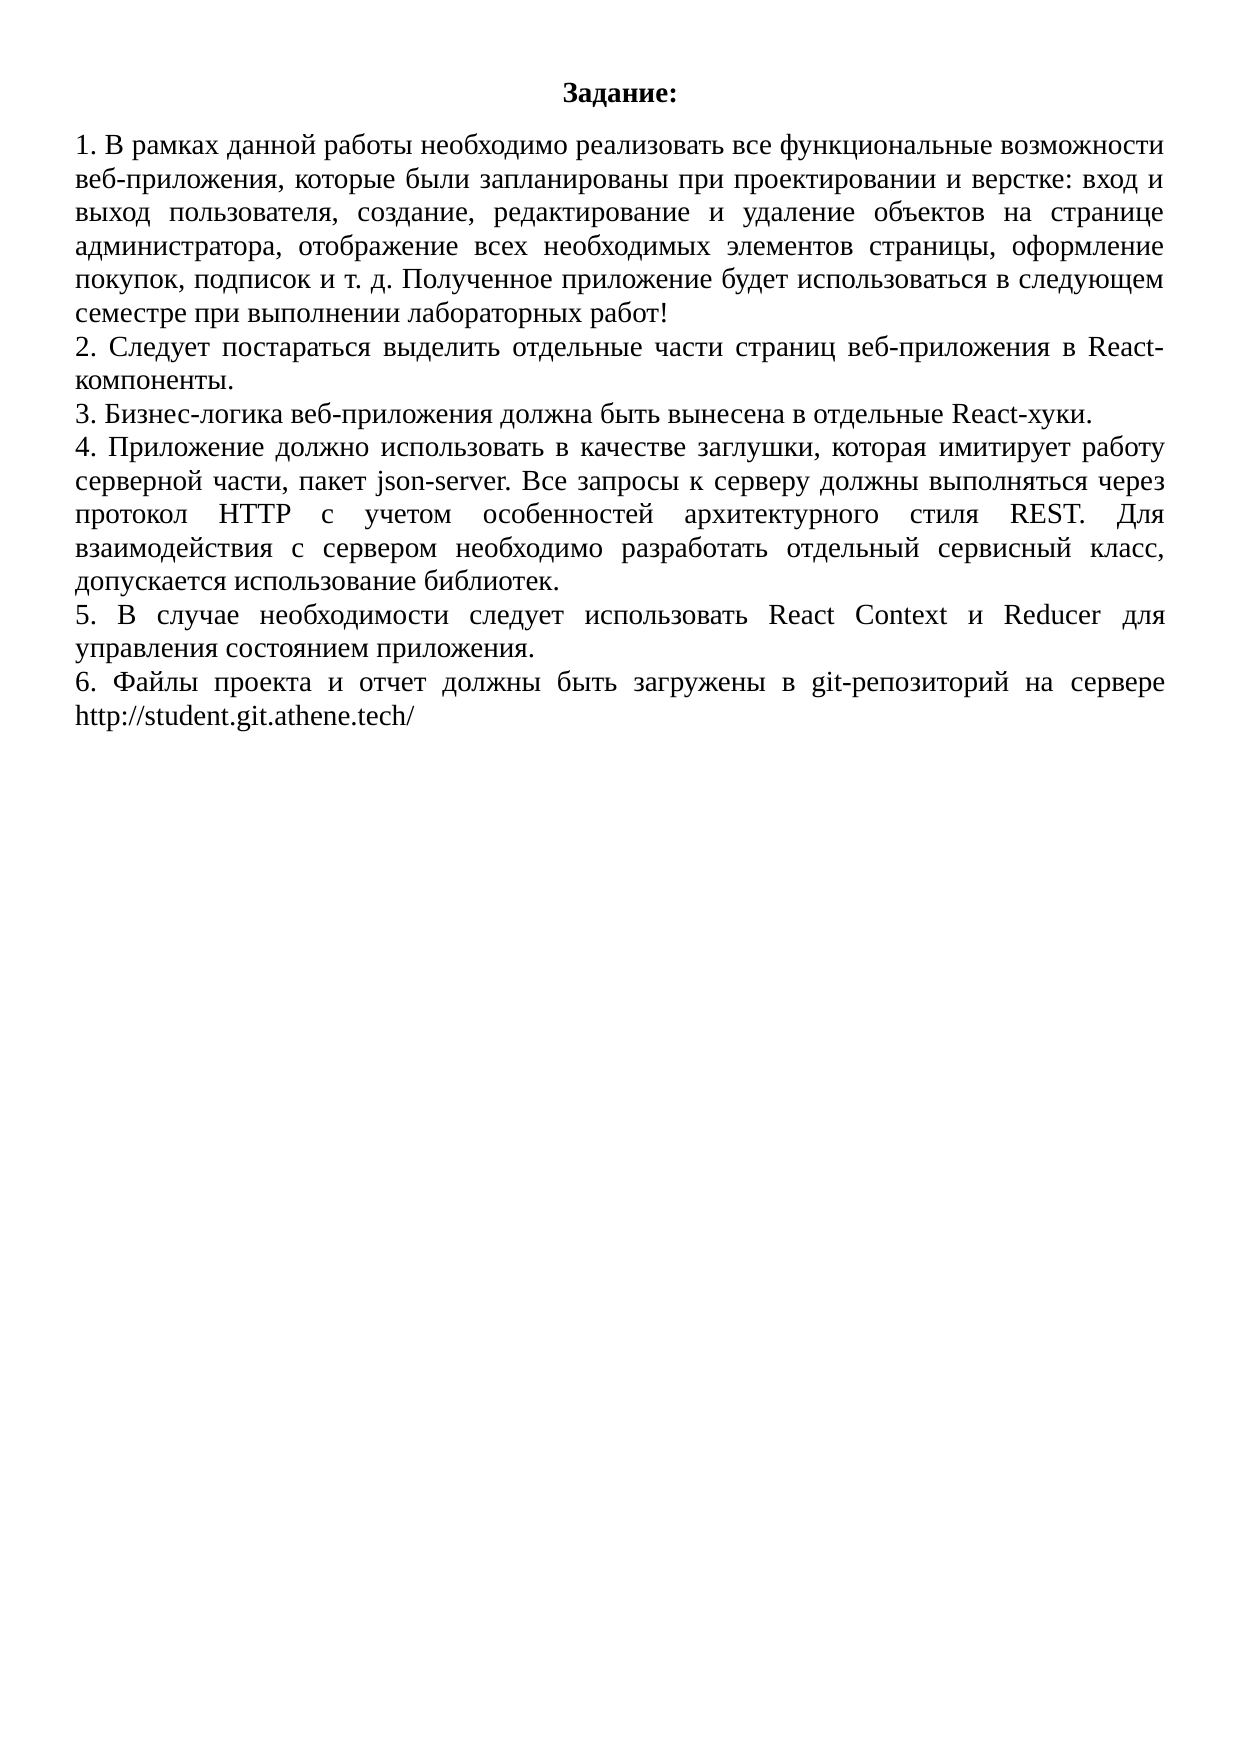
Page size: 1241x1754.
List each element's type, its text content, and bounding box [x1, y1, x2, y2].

text 1. В рамках данной работы необходимо реализовать все функциональные возможности веб-приложения, которые были запланированы при проектировании и верстке: вход и выход пользователя, создание, редактирование и удаление объектов на странице администратора, отображение всех необходимых элементов страницы, оформление покупок, подписок и т. д. Полученное приложение будет использоваться в следующем семестре при выполнении лабораторных работ! [75, 127, 1165, 329]
text 5. В случае необходимости следует использовать React Context и Reducer для управления состоянием приложения. [75, 597, 1165, 664]
text Задание: [75, 75, 1165, 108]
text 6. Файлы проекта и отчет должны быть загружены в git-репозиторий на сервере http://student.git.athene.tech/ [75, 664, 1165, 731]
text 3. Бизнес-логика веб-приложения должна быть вынесена в отдельные React-хуки. [75, 396, 1165, 429]
text 2. Следует постараться выделить отдельные части страниц веб-приложения в React-компоненты. [75, 329, 1165, 396]
text 4. Приложение должно использовать в качестве заглушки, которая имитирует работу серверной части, пакет json-server. Все запросы к серверу должны выполняться через протокол HTTP с учетом особенностей архитектурного стиля REST. Для взаимодействия с сервером необходимо разработать отдельный сервисный класс, допускается использование библиотек. [75, 429, 1165, 597]
